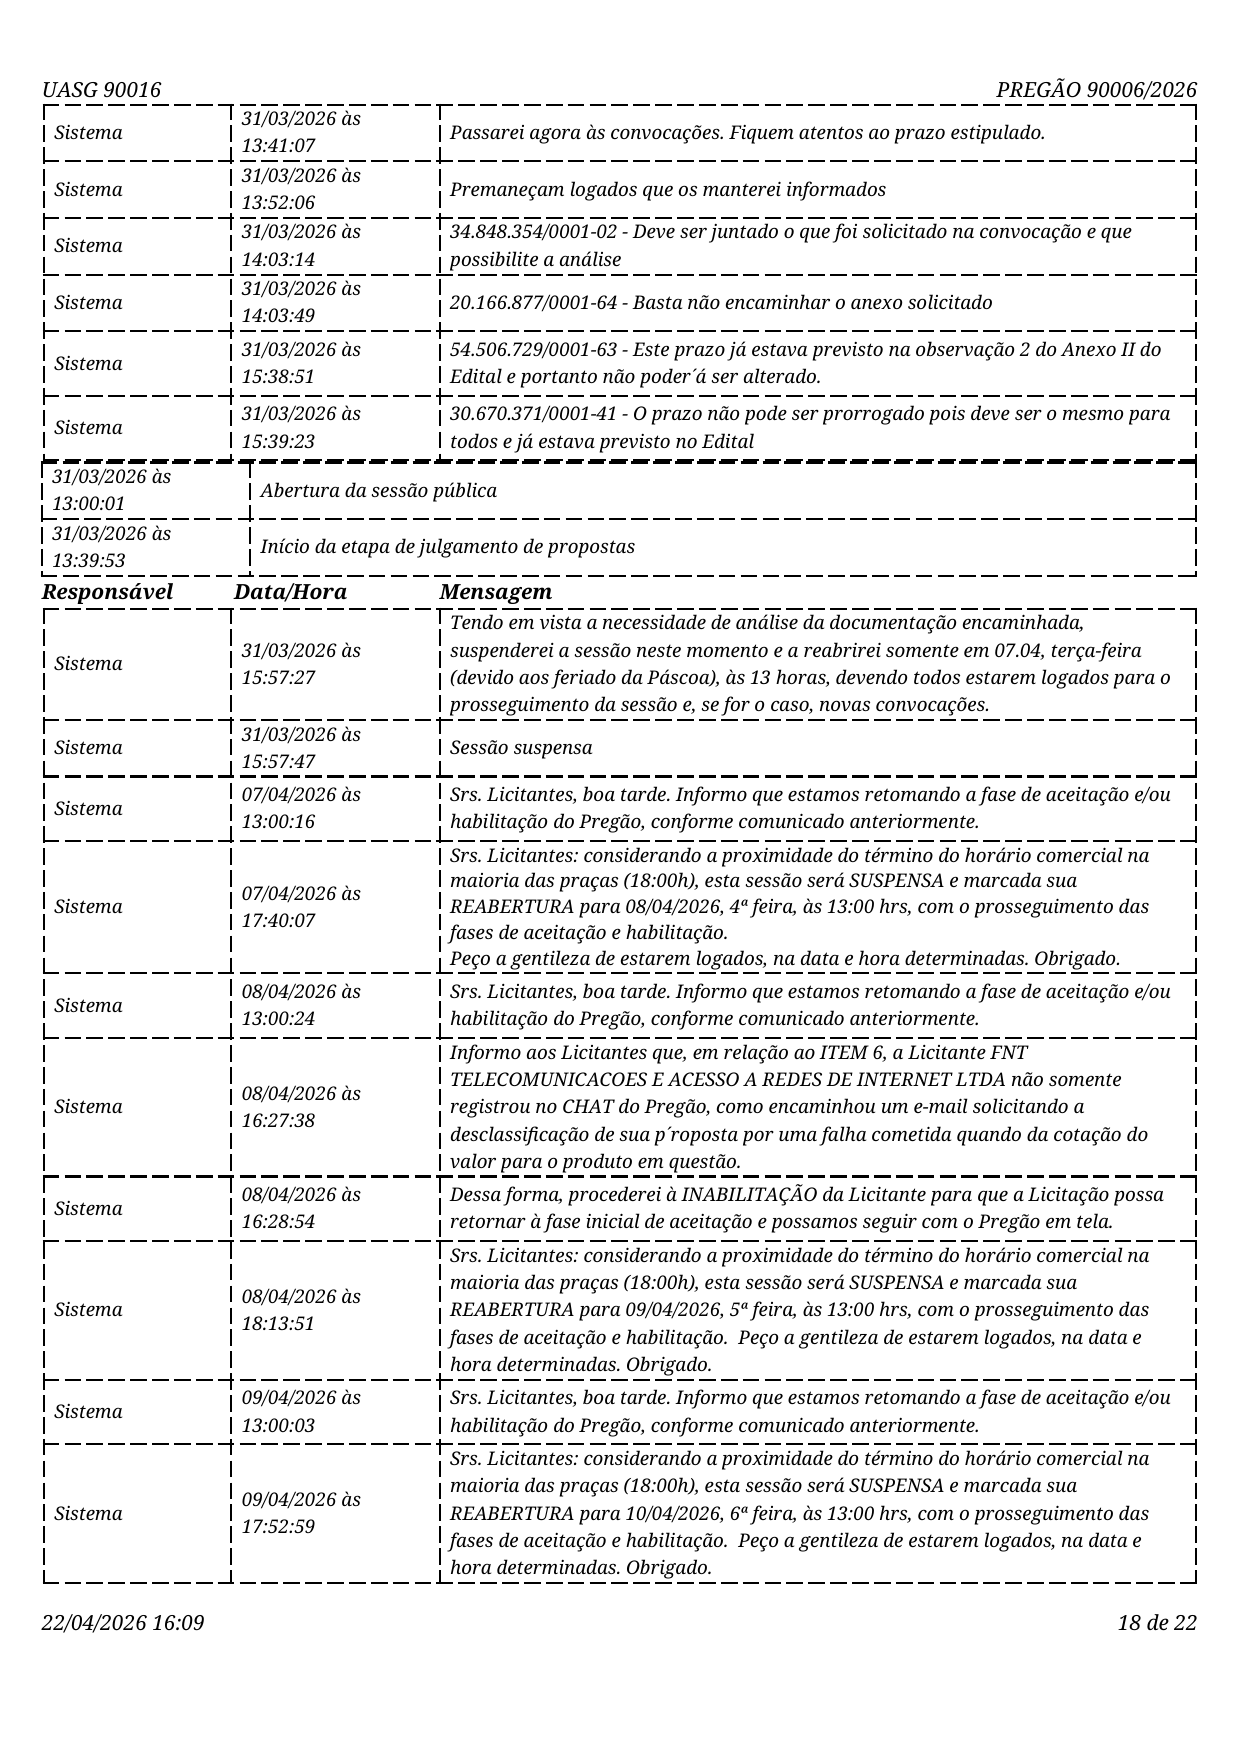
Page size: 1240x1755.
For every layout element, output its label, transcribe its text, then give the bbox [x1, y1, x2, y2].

table_cell Sistema [44, 1175, 231, 1240]
table_cell Sistema [44, 775, 231, 840]
table_cell 08/04/2026 às 18:13:51 [231, 1240, 439, 1378]
table_cell 09/04/2026 às 17:52:59 [231, 1443, 439, 1582]
table_cell Srs. Licitantes, boa tarde. Informo que estamos retomando a fase de aceitação e/ou habilitação do Pregão, conforme comunicado anteriormente. [440, 972, 1196, 1037]
table_cell Sistema [44, 395, 231, 459]
table_cell Sistema [44, 719, 231, 775]
table_cell 07/04/2026 às 17:40:07 [231, 840, 439, 972]
table_cell Sistema [44, 104, 231, 160]
table_header 31/03/2026 às 15:57:27 [231, 608, 439, 719]
table_cell Srs. Licitantes: considerando a proximidade do término do horário comercial na maioria das praças (18:00h), esta sessão será SUSPENSA e marcada sua REABERTURA para 10/04/2026, 6ª feira, às 13:00 hrs, com o prosseguimento das fases de aceitação e habilitação. Peço a gentileza de estarem logados, na data e hora determinadas. Obrigado. [440, 1443, 1196, 1582]
table_cell Sistema [44, 1037, 231, 1175]
table_cell 08/04/2026 às 13:00:24 [231, 972, 439, 1037]
table_header 31/03/2026 às 13:00:01 [42, 461, 250, 518]
table_cell Dessa forma, procederei à INABILITAÇÃO da Licitante para que a Licitação possa retornar à fase inicial de aceitação e possamos seguir com o Pregão em tela. [440, 1175, 1196, 1240]
table_cell 09/04/2026 às 13:00:03 [231, 1379, 439, 1443]
table_cell 31/03/2026 às 13:41:07 [231, 104, 439, 160]
table_cell 07/04/2026 às 13:00:16 [231, 775, 439, 840]
table_cell 08/04/2026 às 16:27:38 [231, 1037, 439, 1175]
table_header Abertura da sessão pública [250, 461, 1196, 518]
table_cell 54.506.729/0001-63 - Este prazo já estava previsto na observação 2 do Anexo II do Edital e portanto não poder´á ser alterado. [440, 330, 1196, 395]
table_cell Sistema [44, 217, 231, 273]
table_cell Início da etapa de julgamento de propostas [250, 518, 1196, 575]
table_cell 31/03/2026 às 13:52:06 [231, 160, 439, 217]
table_cell Srs. Licitantes, boa tarde. Informo que estamos retomando a fase de aceitação e/ou habilitação do Pregão, conforme comunicado anteriormente. [440, 1379, 1196, 1443]
table_cell Sistema [44, 330, 231, 395]
table_cell 31/03/2026 às 13:39:53 [42, 518, 250, 575]
table_cell Sistema [44, 1443, 231, 1582]
table_cell Sistema [44, 1240, 231, 1378]
table_cell Srs. Licitantes: considerando a proximidade do término do horário comercial na maioria das praças (18:00h), esta sessão será SUSPENSA e marcada sua REABERTURA para 09/04/2026, 5ª feira, às 13:00 hrs, com o prosseguimento das fases de aceitação e habilitação. Peço a gentileza de estarem logados, na data e hora determinadas. Obrigado. [440, 1240, 1196, 1378]
table_cell Sistema [44, 160, 231, 217]
table_cell 31/03/2026 às 14:03:49 [231, 274, 439, 330]
table_cell 31/03/2026 às 15:57:47 [231, 719, 439, 775]
table_header Sistema [44, 608, 231, 719]
table_header Tendo em vista a necessidade de análise da documentação encaminhada, suspenderei a sessão neste momento e a reabrirei somente em 07.04, terça-feira (devido aos feriado da Páscoa), às 13 horas, devendo todos estarem logados para o prosseguimento da sessão e, se for o caso, novas convocações. [440, 608, 1196, 719]
table_cell Sistema [44, 972, 231, 1037]
table_cell 31/03/2026 às 15:39:23 [231, 395, 439, 459]
table_cell Sistema [44, 840, 231, 972]
table_cell Sessão suspensa [440, 719, 1196, 775]
table_cell 08/04/2026 às 16:28:54 [231, 1175, 439, 1240]
table_cell Srs. Licitantes: considerando a proximidade do término do horário comercial na maioria das praças (18:00h), esta sessão será SUSPENSA e marcada sua REABERTURA para 08/04/2026, 4ª feira, às 13:00 hrs, com o prosseguimento das fases de aceitação e habilitação. Peço a gentileza de estarem logados, na data e hora determinadas. Obrigado. [440, 840, 1196, 972]
table_cell Informo aos Licitantes que, em relação ao ITEM 6, a Licitante FNT TELECOMUNICACOES E ACESSO A REDES DE INTERNET LTDA não somente registrou no CHAT do Pregão, como encaminhou um e-mail solicitando a desclassificação de sua p´roposta por uma falha cometida quando da cotação do valor para o produto em questão. [440, 1037, 1196, 1175]
table_cell Srs. Licitantes, boa tarde. Informo que estamos retomando a fase de aceitação e/ou habilitação do Pregão, conforme comunicado anteriormente. [440, 775, 1196, 840]
table_cell 30.670.371/0001-41 - O prazo não pode ser prorrogado pois deve ser o mesmo para todos e já estava previsto no Edital [440, 395, 1196, 459]
table_cell Premaneçam logados que os manterei informados [440, 160, 1196, 217]
table_cell Passarei agora às convocações. Fiquem atentos ao prazo estipulado. [440, 104, 1196, 160]
table_cell 34.848.354/0001-02 - Deve ser juntado o que foi solicitado na convocação e que possibilite a análise [440, 217, 1196, 273]
table_cell 31/03/2026 às 15:38:51 [231, 330, 439, 395]
table_cell 31/03/2026 às 14:03:14 [231, 217, 439, 273]
table_cell 20.166.877/0001-64 - Basta não encaminhar o anexo solicitado [440, 274, 1196, 330]
table_cell Sistema [44, 274, 231, 330]
table_cell Sistema [44, 1379, 231, 1443]
text Responsável Data/Hora Mensagem [42, 577, 1200, 605]
